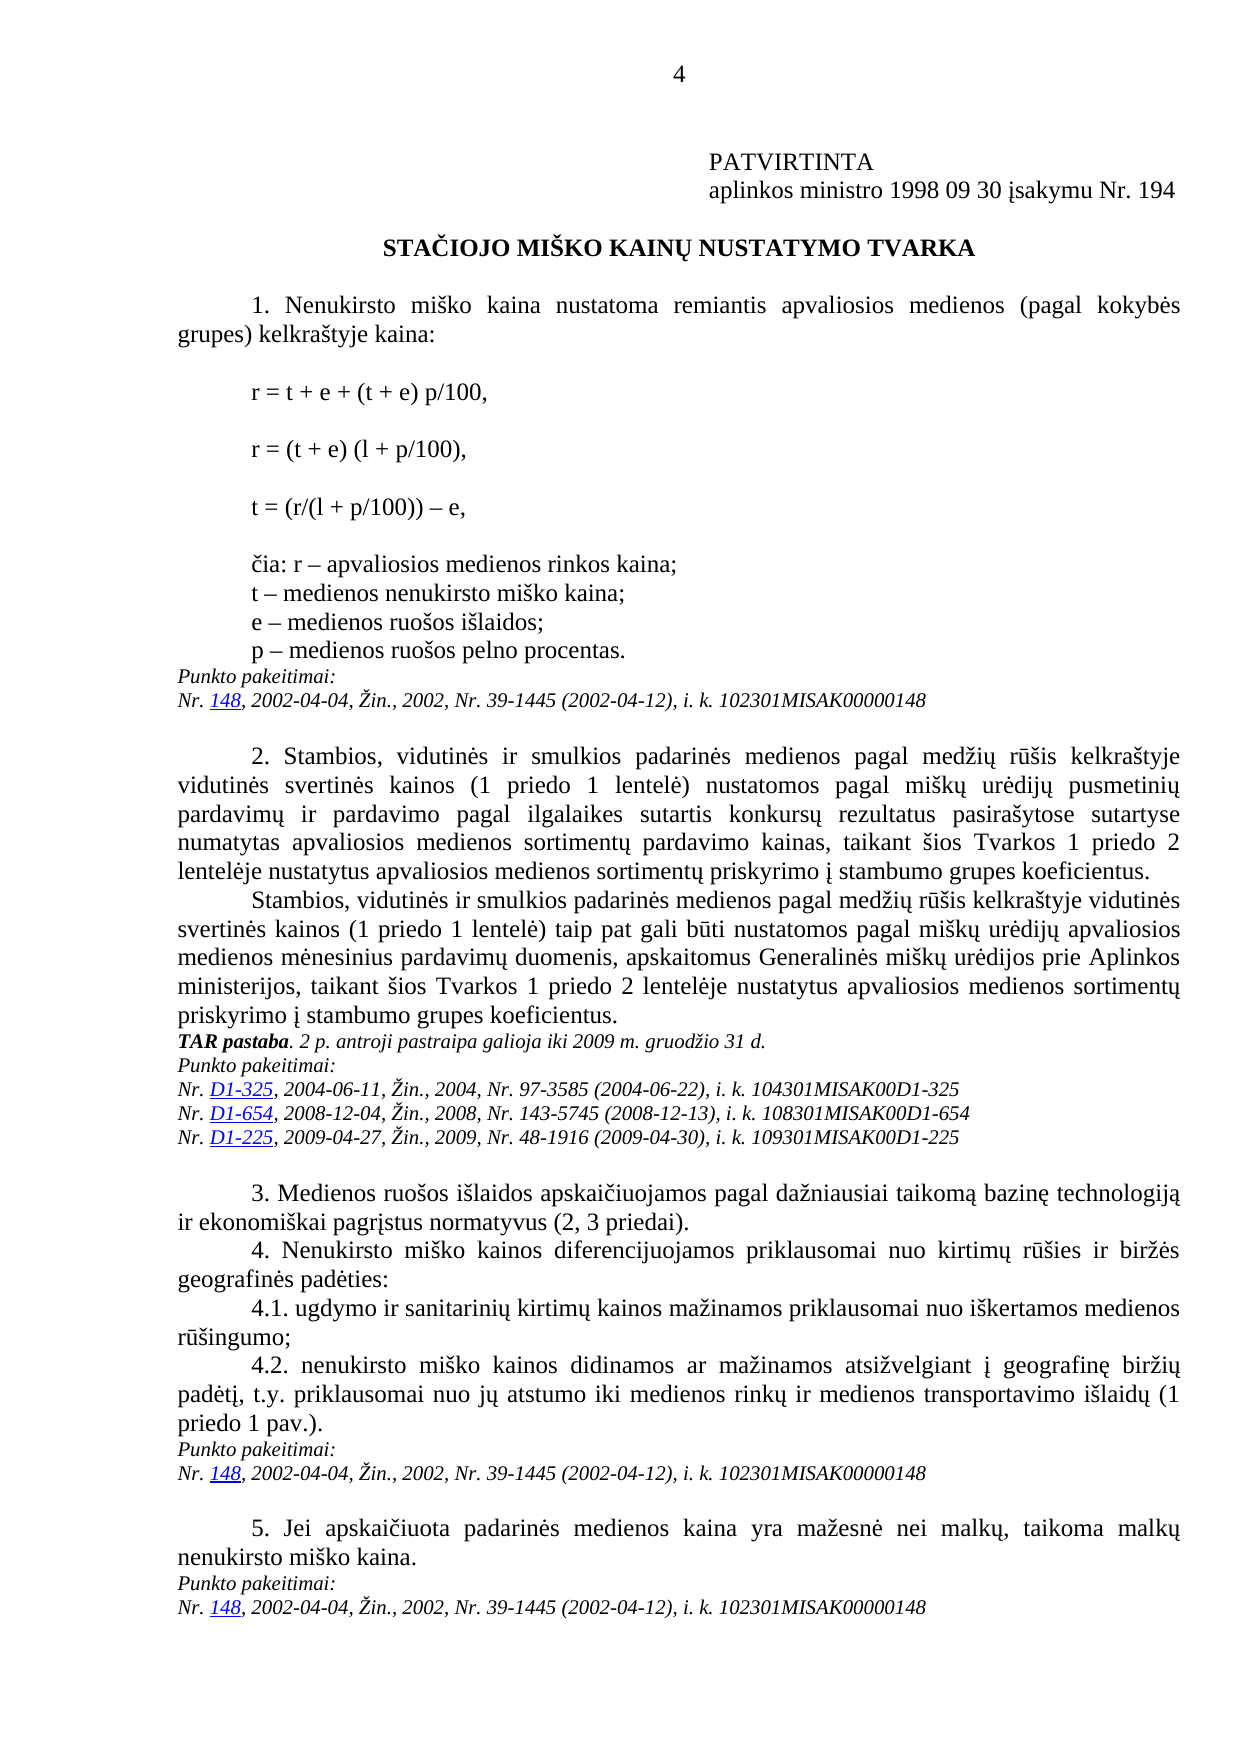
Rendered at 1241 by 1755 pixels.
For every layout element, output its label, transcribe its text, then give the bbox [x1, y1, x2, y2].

text Punkto pakeitimai: [177, 1053, 1181, 1077]
text p – medienos ruošos pelno procentas. [177, 636, 1181, 664]
text 3. Medienos ruošos išlaidos apskaičiuojamos pagal dažniausiai taikomą bazinę technologiją ir ekonomiškai pagrįstus normatyvus (2, 3 priedai). [177, 1178, 1181, 1235]
text Nr. 148, 2002-04-04, Žin., 2002, Nr. 39-1445 (2002-04-12), i. k. 102301MISAK00000148 [177, 1461, 1181, 1485]
text TAR pastaba. 2 p. antroji pastraipa galioja iki 2009 m. gruodžio 31 d. [177, 1029, 1181, 1053]
text t – medienos nenukirsto miško kaina; [177, 578, 1181, 607]
text STAČIOJO MIŠKO KAINŲ NUSTATYMO TVARKA [177, 233, 1181, 262]
text Nr. D1-225, 2009-04-27, Žin., 2009, Nr. 48-1916 (2009-04-30), i. k. 109301MISAK00D1-225 [177, 1125, 1181, 1149]
text 5. Jei apskaičiuota padarinės medienos kaina yra mažesnė nei malkų, taikoma malkų nenukirsto miško kaina. [177, 1513, 1181, 1571]
text Punkto pakeitimai: [177, 664, 1181, 688]
text 2. Stambios, vidutinės ir smulkios padarinės medienos pagal medžių rūšis kelkraštyje vidutinės svertinės kainos (1 priedo 1 lentelė) nustatomos pagal miškų urėdijų pusmetinių pardavimų ir pardavimo pagal ilgalaikes sutartis konkursų rezultatus pasirašytose sutartyse numatytas apvaliosios medienos sortimentų pardavimo kainas, taikant šios Tvarkos 1 priedo 2 lentelėje nustatytus apvaliosios medienos sortimentų priskyrimo į stambumo grupes koeficientus. [177, 741, 1181, 885]
text 4.2. nenukirsto miško kainos didinamos ar mažinamos atsižvelgiant į geografinę biržių padėtį, t.y. priklausomai nuo jų atstumo iki medienos rinkų ir medienos transportavimo išlaidų (1 priedo 1 pav.). [177, 1350, 1181, 1437]
text r = t + e + (t + e) p/100, [177, 377, 1181, 406]
text r = (t + e) (l + p/100), [177, 434, 1181, 463]
text Punkto pakeitimai: [177, 1571, 1181, 1595]
text Nr. 148, 2002-04-04, Žin., 2002, Nr. 39-1445 (2002-04-12), i. k. 102301MISAK00000148 [177, 688, 1181, 712]
text 4.1. ugdymo ir sanitarinių kirtimų kainos mažinamos priklausomai nuo iškertamos medienos rūšingumo; [177, 1293, 1181, 1350]
text Nr. 148, 2002-04-04, Žin., 2002, Nr. 39-1445 (2002-04-12), i. k. 102301MISAK00000148 [177, 1595, 1181, 1619]
text čia: r – apvaliosios medienos rinkos kaina; [177, 549, 1181, 578]
text 4. Nenukirsto miško kainos diferencijuojamos priklausomai nuo kirtimų rūšies ir biržės geografinės padėties: [177, 1235, 1181, 1293]
text aplinkos ministro 1998 09 30 įsakymu Nr. 194 [177, 176, 1181, 204]
text Nr. D1-654, 2008-12-04, Žin., 2008, Nr. 143-5745 (2008-12-13), i. k. 108301MISAK00D1-654 [177, 1101, 1181, 1125]
text Punkto pakeitimai: [177, 1437, 1181, 1461]
text t = (r/(l + p/100)) – e, [177, 492, 1181, 521]
text PATVIRTINTA [177, 147, 1181, 176]
text 1. Nenukirsto miško kaina nustatoma remiantis apvaliosios medienos (pagal kokybės grupes) kelkraštyje kaina: [177, 291, 1181, 348]
text e – medienos ruošos išlaidos; [177, 607, 1181, 636]
text Nr. D1-325, 2004-06-11, Žin., 2004, Nr. 97-3585 (2004-06-22), i. k. 104301MISAK00D1-325 [177, 1077, 1181, 1101]
text Stambios, vidutinės ir smulkios padarinės medienos pagal medžių rūšis kelkraštyje vidutinės svertinės kainos (1 priedo 1 lentelė) taip pat gali būti nustatomos pagal miškų urėdijų apvaliosios medienos mėnesinius pardavimų duomenis, apskaitomus Generalinės miškų urėdijos prie Aplinkos ministerijos, taikant šios Tvarkos 1 priedo 2 lentelėje nustatytus apvaliosios medienos sortimentų priskyrimo į stambumo grupes koeficientus. [177, 885, 1181, 1029]
